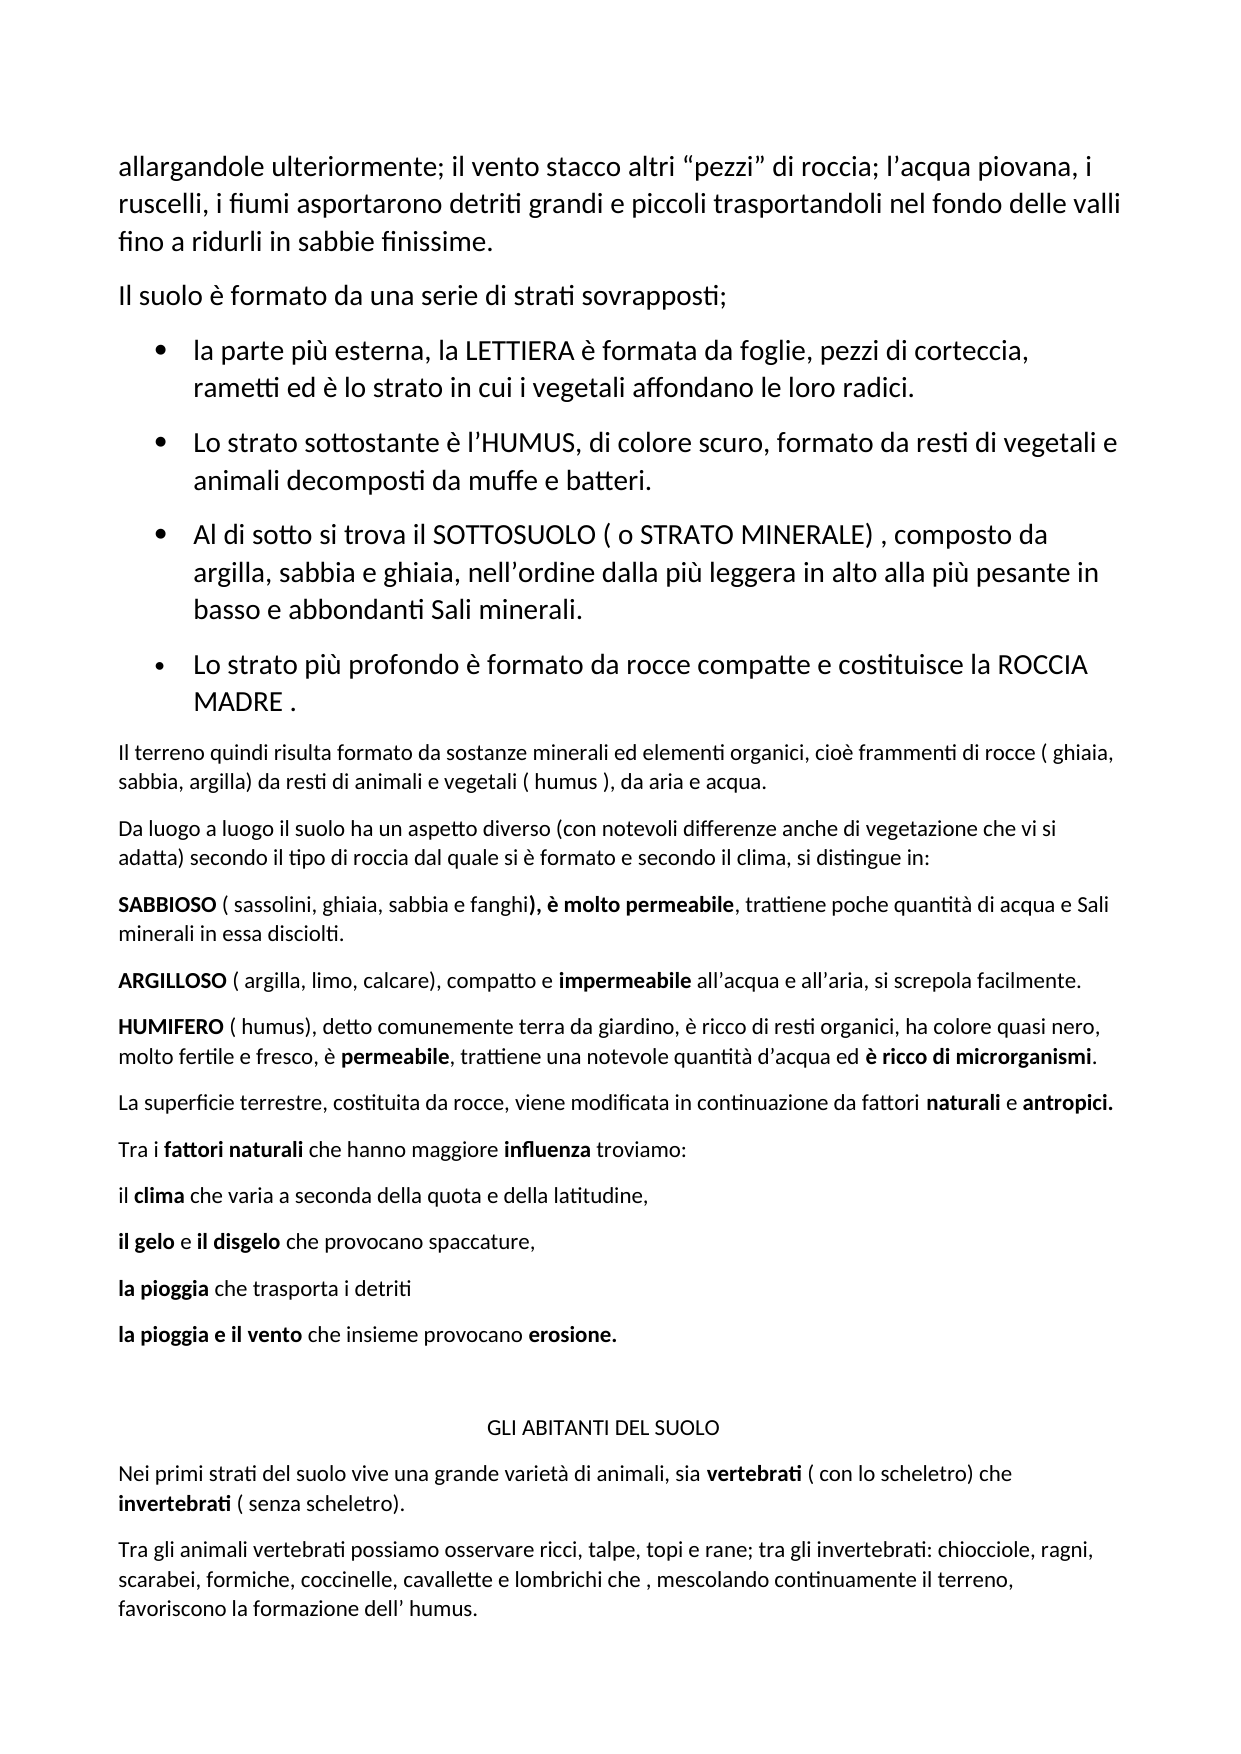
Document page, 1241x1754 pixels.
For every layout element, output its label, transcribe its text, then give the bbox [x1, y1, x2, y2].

list Al di sotto si trova il SOTTOSUOLO ( o STRATO MINERALE) , composto da argilla, sabbia e ghiaia, nell’ordine dalla più leggera in alto alla più pesante in basso e abbondanti Sali minerali. [156, 516, 1122, 627]
text il gelo e il disgelo che provocano spaccature, [118, 1227, 1122, 1255]
text Il suolo è formato da una serie di strati sovrapposti; [118, 277, 1122, 313]
text Da luogo a luogo il suolo ha un aspetto diverso (con notevoli differenze anche di vegetazione che vi si adatta) secondo il tipo di roccia dal quale si è formato e secondo il clima, si distingue in: [118, 814, 1122, 872]
text la pioggia che trasporta i detriti [118, 1274, 1122, 1302]
text allargandole ulteriormente; il vento stacco altri “pezzi” di roccia; l’acqua piovana, i ruscelli, i fiumi asportarono detriti grandi e piccoli trasportandoli nel fondo delle valli fino a ridurli in sabbie finissime. [118, 148, 1122, 259]
text Nei primi strati del suolo vive una grande varietà di animali, sia vertebrati ( con lo scheletro) che invertebrati ( senza scheletro). [118, 1459, 1122, 1517]
text il clima che varia a seconda della quota e della latitudine, [118, 1181, 1122, 1209]
text GLI ABITANTI DEL SUOLO [118, 1413, 1122, 1441]
text HUMIFERO ( humus), detto comunemente terra da giardino, è ricco di resti organici, ha colore quasi nero, molto fertile e fresco, è permeabile, trattiene una notevole quantità d’acqua ed è ricco di microrganismi. [118, 1012, 1122, 1070]
list la parte più esterna, la LETTIERA è formata da foglie, pezzi di corteccia, rametti ed è lo strato in cui i vegetali affondano le loro radici. [156, 332, 1122, 405]
text Tra gli animali vertebrati possiamo osservare ricci, talpe, topi e rane; tra gli invertebrati: chiocciole, ragni, scarabei, formiche, coccinelle, cavallette e lombrichi che , mescolando continuamente il terreno, favoriscono la formazione dell’ humus. [118, 1535, 1122, 1623]
list Lo strato più profondo è formato da rocce compatte e costituisce la ROCCIA MADRE . [156, 646, 1122, 719]
text ARGILLOSO ( argilla, limo, calcare), compatto e impermeabile all’acqua e all’aria, si screpola facilmente. [118, 966, 1122, 994]
text Tra i fattori naturali che hanno maggiore influenza troviamo: [118, 1135, 1122, 1163]
text SABBIOSO ( sassolini, ghiaia, sabbia e fanghi), è molto permeabile, trattiene poche quantità di acqua e Sali minerali in essa disciolti. [118, 890, 1122, 948]
text La superficie terrestre, costituita da rocce, viene modificata in continuazione da fattori naturali e antropici. [118, 1088, 1122, 1116]
text Il terreno quindi risulta formato da sostanze minerali ed elementi organici, cioè frammenti di rocce ( ghiaia, sabbia, argilla) da resti di animali e vegetali ( humus ), da aria e acqua. [118, 738, 1122, 796]
list Lo strato sottostante è l’HUMUS, di colore scuro, formato da resti di vegetali e animali decomposti da muffe e batteri. [156, 424, 1122, 497]
text la pioggia e il vento che insieme provocano erosione. [118, 1320, 1122, 1348]
